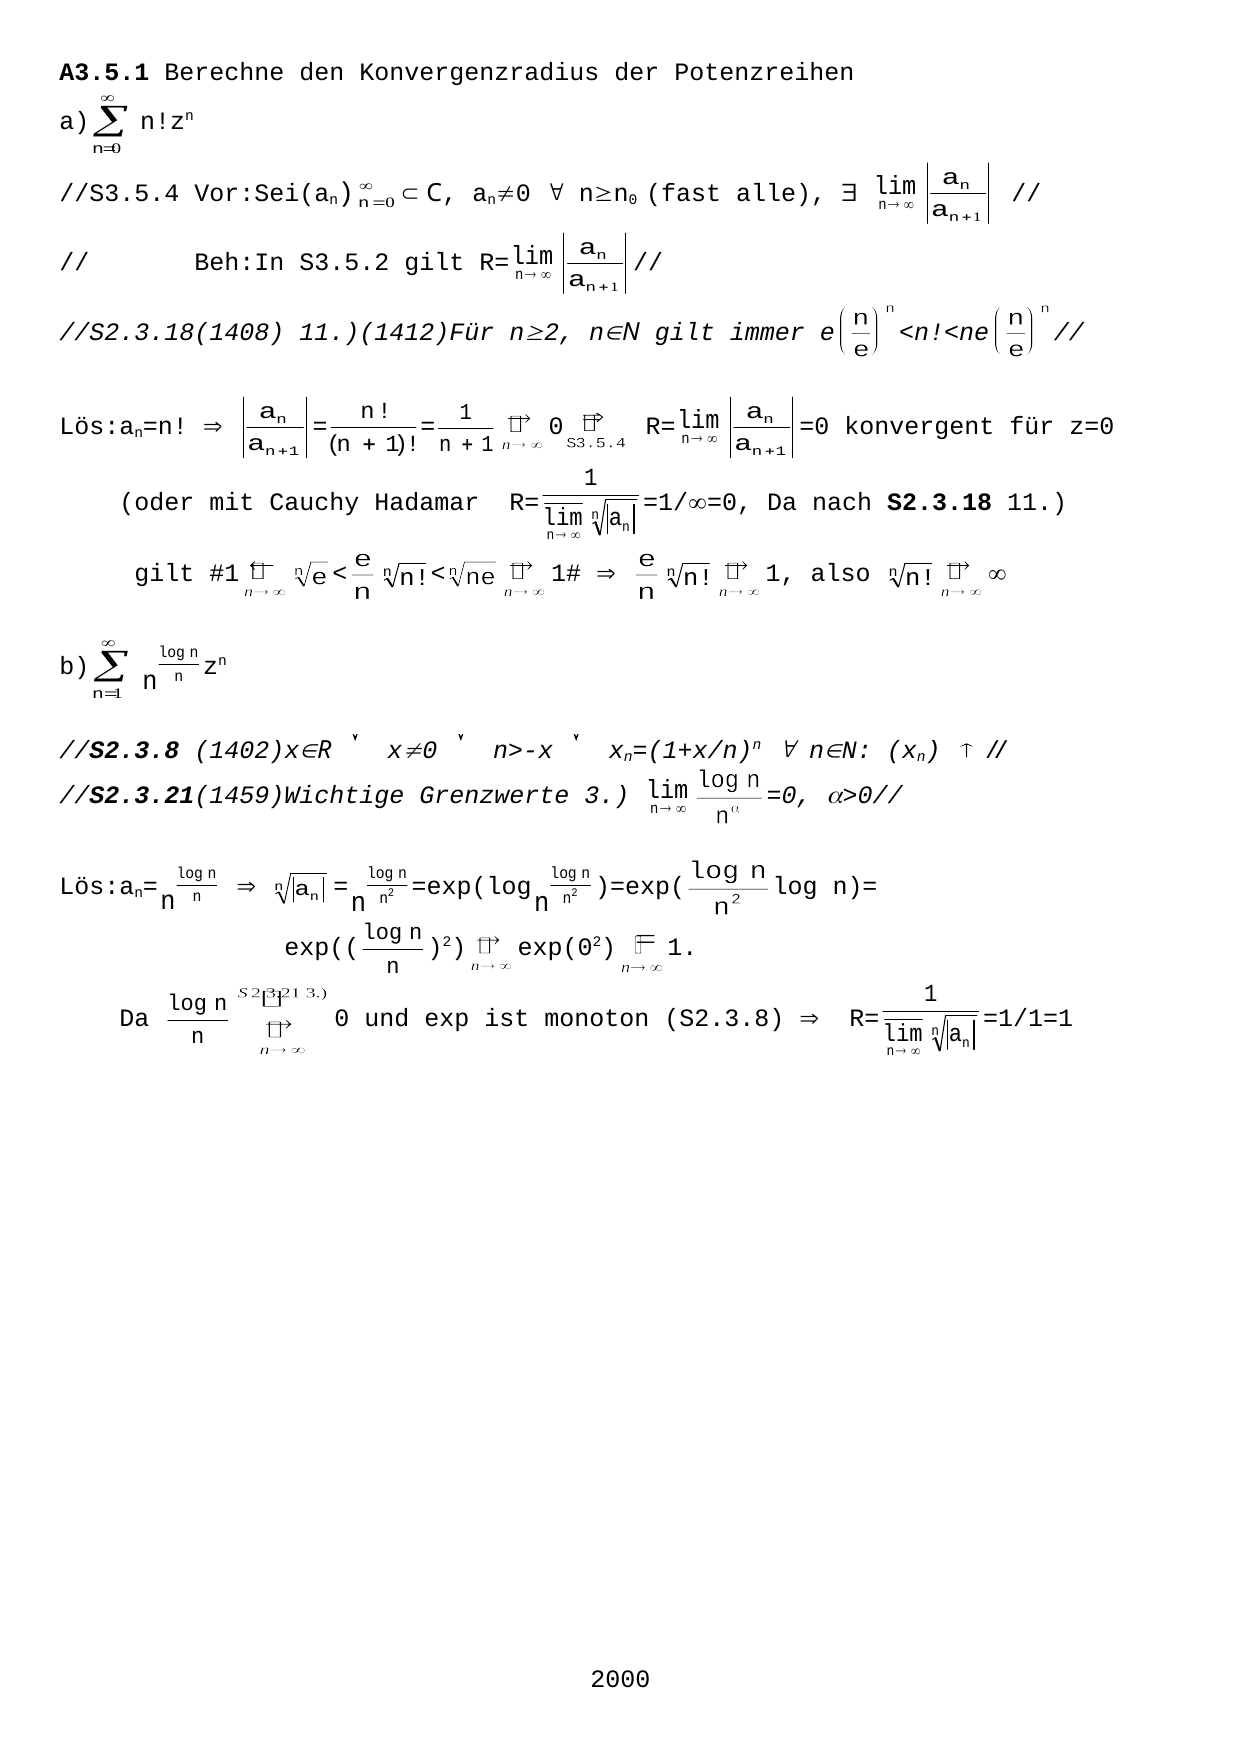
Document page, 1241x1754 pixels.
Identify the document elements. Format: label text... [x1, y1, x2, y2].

text Lös:an=n!  ==0 R==0 konvergent für z=0 [59, 392, 1181, 462]
text //S3.5.4 Vor:Sei(an) C, an0  nn0 (fast alle),  // [59, 158, 1181, 228]
text A3.5.1 Berechne den Konvergenzradius der Potenzreihen [59, 59, 1181, 87]
text // Beh:In S3.5.2 gilt R=// [59, 228, 1181, 298]
text exp(()2)exp(02)1. [59, 919, 1181, 978]
text gilt #1<<1#  1, also  [59, 545, 1181, 604]
text a)n!zn [59, 87, 1181, 158]
text //S2.3.18(1408) 11.)(1412)Für n2, nN gilt immer e<n!<ne// [59, 298, 1181, 364]
text (oder mit Cauchy Hadamar R==1/=0, Da nach S2.3.18 11.) [59, 462, 1181, 545]
text //S2.3.21(1459)Wichtige Grenzwerte 3.) =0, >0// [59, 766, 1181, 828]
text Lös:an=  ==exp(log)=exp(log n)= [59, 857, 1181, 919]
text //S2.3.8 (1402)xR x0 n>-x xn=(1+x/n)n  nN: (xn) // [59, 731, 1181, 766]
text Da 0 und exp ist monoton (S2.3.8)  R==1/1=1 [59, 978, 1181, 1061]
text b)zn [59, 632, 1181, 703]
